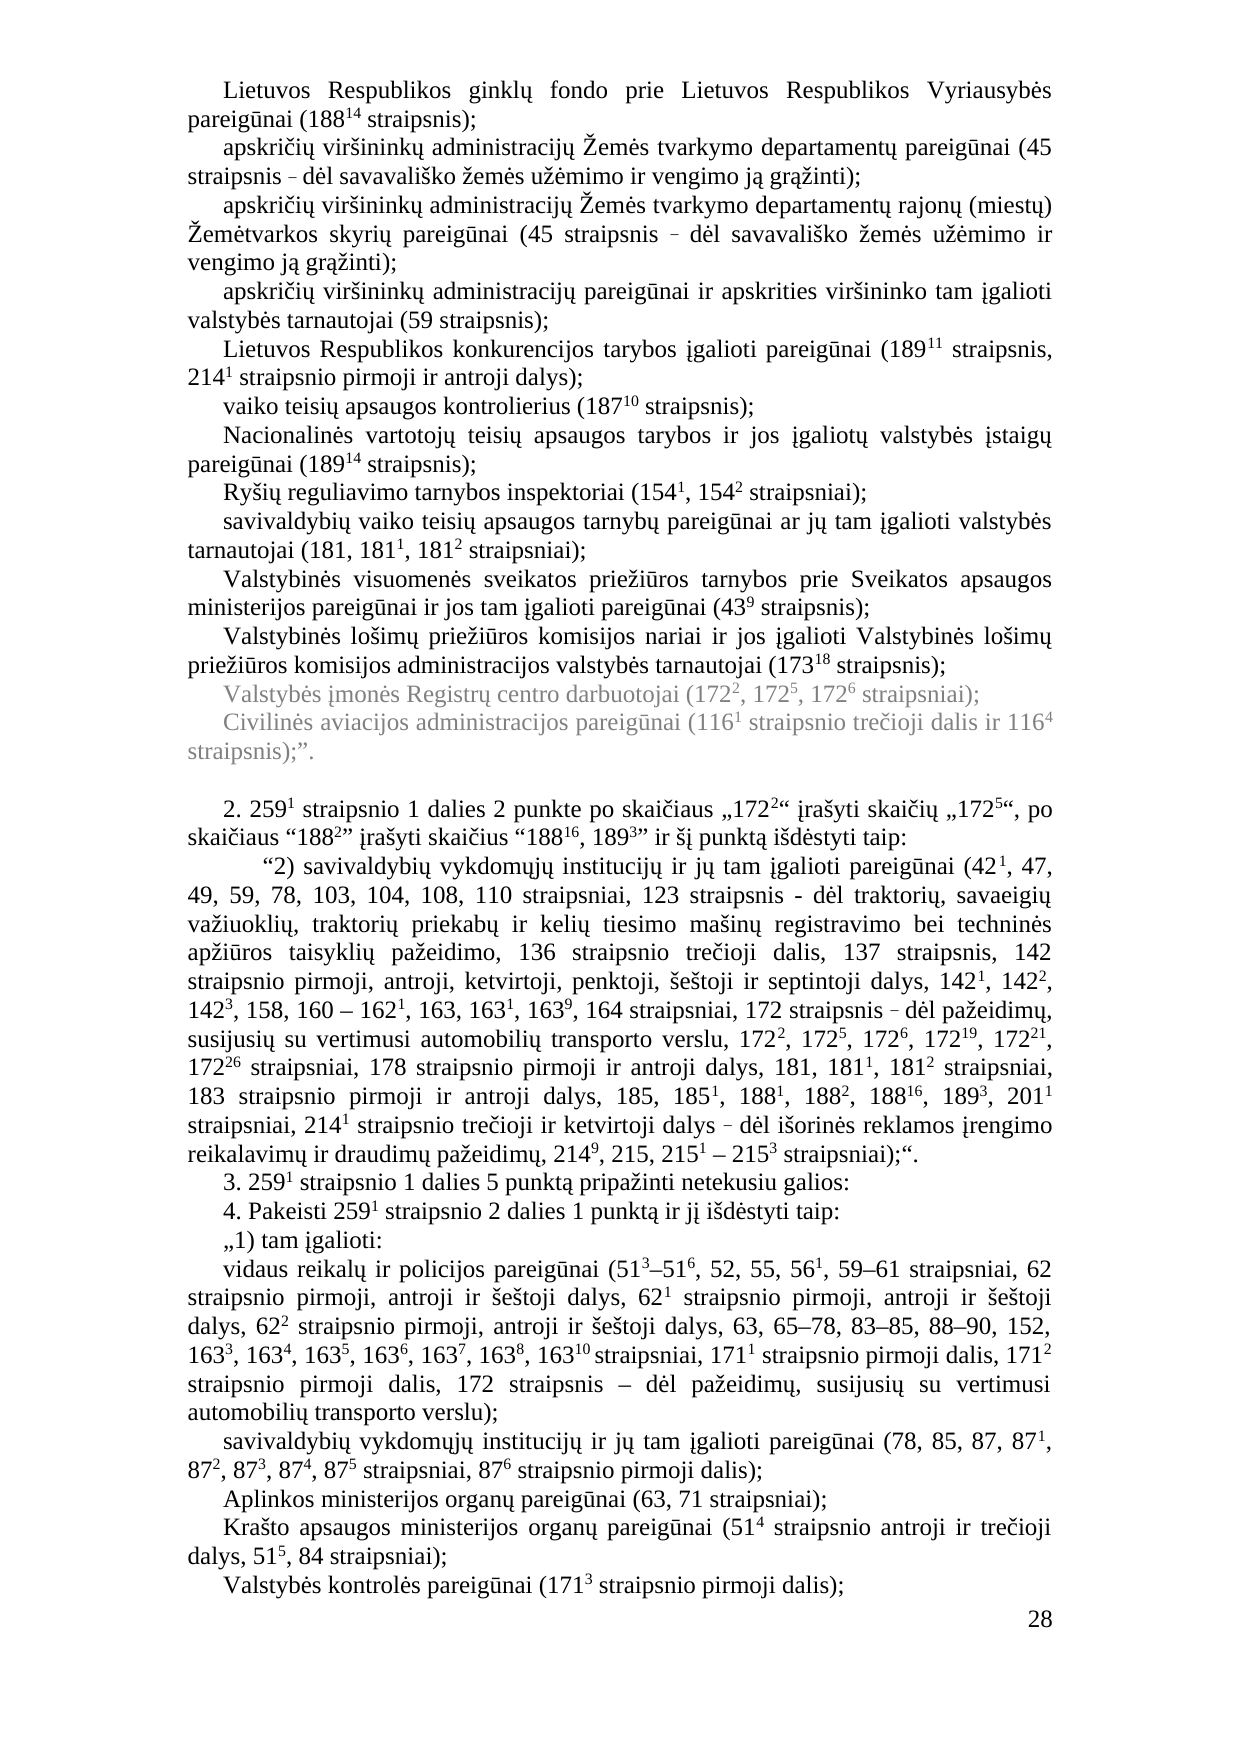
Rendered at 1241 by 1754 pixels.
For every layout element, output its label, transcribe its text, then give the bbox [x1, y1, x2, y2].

text Civilinės aviacijos administracijos pareigūnai (1161 straipsnio trečioji dalis ir 1164 straipsnis);”. [187, 707, 1053, 765]
text 3. 2591 straipsnio 1 dalies 5 punktą pripažinti netekusiu galios: [187, 1167, 1052, 1196]
text savivaldybių vykdomųjų institucijų ir jų tam įgalioti pareigūnai (78, 85, 87, 871, 872, 873, 874, 875 straipsniai, 876 straipsnio pirmoji dalis); [187, 1426, 1052, 1484]
text apskričių viršininkų administracijų pareigūnai ir apskrities viršininko tam įgalioti valstybės tarnautojai (59 straipsnis); [187, 276, 1053, 334]
text apskričių viršininkų administracijų Žemės tvarkymo departamentų pareigūnai (45 straipsnis _ dėl savavališko žemės užėmimo ir vengimo ją grąžinti); [187, 132, 1053, 190]
text Valstybinės visuomenės sveikatos priežiūros tarnybos prie Sveikatos apsaugos ministerijos pareigūnai ir jos tam įgalioti pareigūnai (439 straipsnis); [187, 564, 1053, 621]
text “2) savivaldybių vykdomųjų institucijų ir jų tam įgalioti pareigūnai (421, 47, 49, 59, 78, 103, 104, 108, 110 straipsniai, 123 straipsnis - dėl traktorių, savaeigių važiuoklių, traktorių priekabų ir kelių tiesimo mašinų registravimo bei techninės apžiūros taisyklių pažeidimo, 136 straipsnio trečioji dalis, 137 straipsnis, 142 straipsnio pirmoji, antroji, ketvirtoji, penktoji, šeštoji ir septintoji dalys, 1421, 1422, 1423, 158, 160 – 1621, 163, 1631, 1639, 164 straipsniai, 172 straipsnis _ dėl pažeidimų, susijusių su vertimusi automobilių transporto verslu, 1722, 1725, 1726, 17219, 17221, 17226 straipsniai, 178 straipsnio pirmoji ir antroji dalys, 181, 1811, 1812 straipsniai, 183 straipsnio pirmoji ir antroji dalys, 185, 1851, 1881, 1882, 18816, 1893, 2011 straipsniai, 2141 straipsnio trečioji ir ketvirtoji dalys _ dėl išorinės reklamos įrengimo reikalavimų ir draudimų pažeidimų, 2149, 215, 2151 – 2153 straipsniai);“. [187, 851, 1053, 1167]
text vaiko teisių apsaugos kontrolierius (18710 straipsnis); [187, 391, 1053, 420]
text Aplinkos ministerijos organų pareigūnai (63, 71 straipsniai); [187, 1484, 1052, 1512]
text Valstybės kontrolės pareigūnai (1713 straipsnio pirmoji dalis); [187, 1570, 1052, 1599]
text Nacionalinės vartotojų teisių apsaugos tarybos ir jos įgaliotų valstybės įstaigų pareigūnai (18914 straipsnis); [187, 420, 1053, 477]
text apskričių viršininkų administracijų Žemės tvarkymo departamentų rajonų (miestų) Žemėtvarkos skyrių pareigūnai (45 straipsnis _ dėl savavališko žemės užėmimo ir vengimo ją grąžinti); [187, 190, 1053, 276]
text Valstybės įmonės Registrų centro darbuotojai (1722, 1725, 1726 straipsniai); [187, 679, 1053, 707]
text savivaldybių vaiko teisių apsaugos tarnybų pareigūnai ar jų tam įgalioti valstybės tarnautojai (181, 1811, 1812 straipsniai); [187, 506, 1053, 564]
text Valstybinės lošimų priežiūros komisijos nariai ir jos įgalioti Valstybinės lošimų priežiūros komisijos administracijos valstybės tarnautojai (17318 straipsnis); [187, 621, 1053, 679]
text 2. 2591 straipsnio 1 dalies 2 punkte po skaičiaus „1722“ įrašyti skaičių „1725“, po skaičiaus “1882” įrašyti skaičius “18816, 1893” ir šį punktą išdėstyti taip: [187, 794, 1053, 851]
text 4. Pakeisti 2591 straipsnio 2 dalies 1 punktą ir jį išdėstyti taip: [187, 1196, 1052, 1225]
text vidaus reikalų ir policijos pareigūnai (513–516, 52, 55, 561, 59–61 straipsniai, 62 straipsnio pirmoji, antroji ir šeštoji dalys, 621 straipsnio pirmoji, antroji ir šeštoji dalys, 622 straipsnio pirmoji, antroji ir šeštoji dalys, 63, 65–78, 83–85, 88–90, 152, 1633, 1634, 1635, 1636, 1637, 1638, 16310 straipsniai, 1711 straipsnio pirmoji dalis, 1712 straipsnio pirmoji dalis, 172 straipsnis – dėl pažeidimų, susijusių su vertimusi automobilių transporto verslu); [187, 1254, 1052, 1426]
text Lietuvos Respublikos konkurencijos tarybos įgalioti pareigūnai (18911 straipsnis, 2141 straipsnio pirmoji ir antroji dalys); [187, 334, 1053, 391]
text Lietuvos Respublikos ginklų fondo prie Lietuvos Respublikos Vyriausybės pareigūnai (18814 straipsnis); [187, 75, 1053, 132]
text Ryšių reguliavimo tarnybos inspektoriai (1541, 1542 straipsniai); [187, 477, 1053, 506]
text „1) tam įgalioti: [187, 1225, 1052, 1254]
text Krašto apsaugos ministerijos organų pareigūnai (514 straipsnio antroji ir trečioji dalys, 515, 84 straipsniai); [187, 1512, 1052, 1570]
